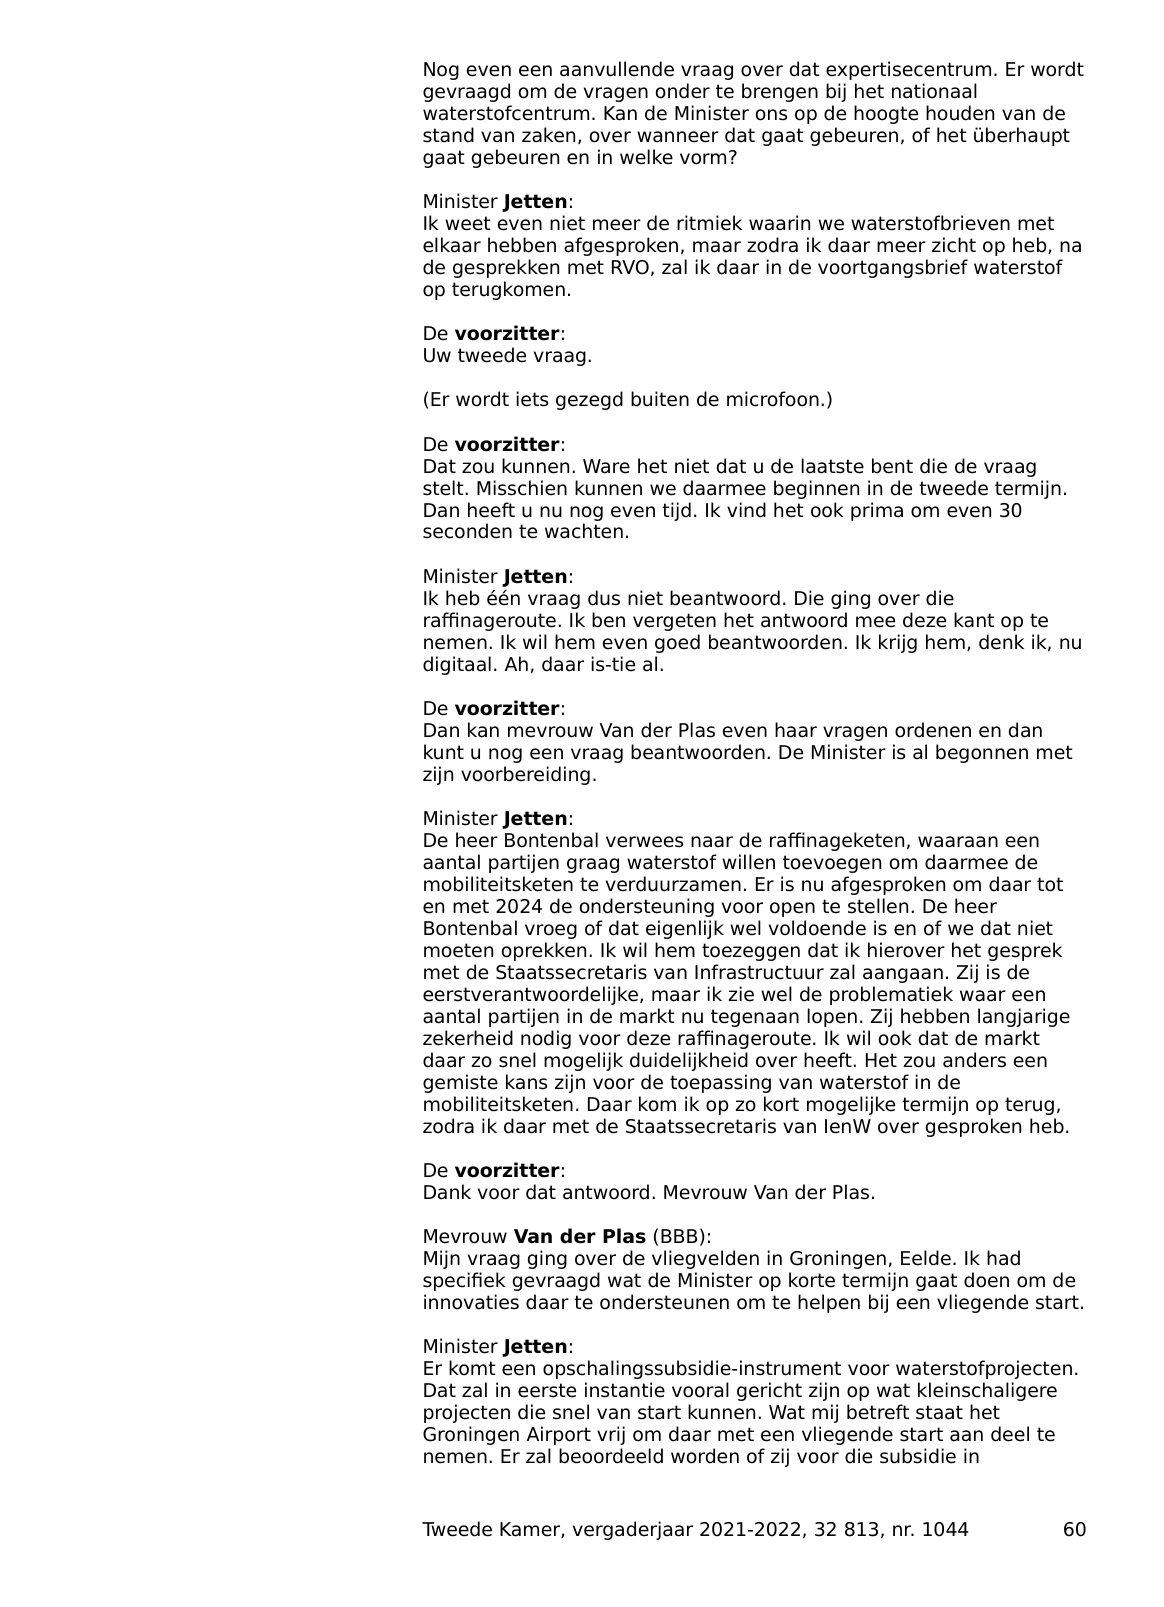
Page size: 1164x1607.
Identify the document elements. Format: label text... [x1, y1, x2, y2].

text Dan kan mevrouw Van der Plas even haar vragen ordenen en dan kunt u nog een vraag beantwoorden. De Minister is al begonnen met zijn voorbereiding. [422, 720, 1087, 786]
text Mevrouw Van der Plas (BBB): [422, 1226, 1087, 1248]
text Dat zou kunnen. Ware het niet dat u de laatste bent die de vraag stelt. Misschien kunnen we daarmee beginnen in de tweede termijn. Dan heeft u nu nog even tijd. Ik vind het ook prima om even 30 seconden te wachten. [422, 456, 1087, 543]
text De voorzitter: [422, 698, 1087, 720]
text Minister Jetten: [422, 191, 1087, 213]
text De voorzitter: [422, 323, 1087, 345]
text De voorzitter: [422, 1160, 1087, 1182]
text Uw tweede vraag. [422, 345, 1087, 367]
text Minister Jetten: [422, 808, 1087, 830]
text Nog even een aanvullende vraag over dat expertisecentrum. Er wordt gevraagd om de vragen onder te brengen bij het nationaal waterstofcentrum. Kan de Minister ons op de hoogte houden van de stand van zaken, over wanneer dat gaat gebeuren, of het überhaupt gaat gebeuren en in welke vorm? [422, 59, 1087, 169]
text Mijn vraag ging over de vliegvelden in Groningen, Eelde. Ik had specifiek gevraagd wat de Minister op korte termijn gaat doen om de innovaties daar te ondersteunen om te helpen bij een vliegende start. [422, 1248, 1087, 1314]
text Er komt een opschalingssubsidie-instrument voor waterstofprojecten. Dat zal in eerste instantie vooral gericht zijn op wat kleinschaligere projecten die snel van start kunnen. Wat mij betreft staat het Groningen Airport vrij om daar met een vliegende start aan deel te nemen. Er zal beoordeeld worden of zij voor die subsidie in [422, 1358, 1087, 1468]
text De voorzitter: [422, 433, 1087, 456]
text Ik weet even niet meer de ritmiek waarin we waterstofbrieven met elkaar hebben afgesproken, maar zodra ik daar meer zicht op heb, na de gesprekken met RVO, zal ik daar in de voortgangsbrief waterstof op terugkomen. [422, 213, 1087, 301]
text Minister Jetten: [422, 1336, 1087, 1358]
text Ik heb één vraag dus niet beantwoord. Die ging over die raffinageroute. Ik ben vergeten het antwoord mee deze kant op te nemen. Ik wil hem even goed beantwoorden. Ik krijg hem, denk ik, nu digitaal. Ah, daar is-tie al. [422, 588, 1087, 676]
text Dank voor dat antwoord. Mevrouw Van der Plas. [422, 1182, 1087, 1204]
text (Er wordt iets gezegd buiten de microfoon.) [422, 389, 1087, 411]
text De heer Bontenbal verwees naar de raffinageketen, waaraan een aantal partijen graag waterstof willen toevoegen om daarmee de mobiliteitsketen te verduurzamen. Er is nu afgesproken om daar tot en met 2024 de ondersteuning voor open te stellen. De heer Bontenbal vroeg of dat eigenlijk wel voldoende is en of we dat niet moeten oprekken. Ik wil hem toezeggen dat ik hierover het gesprek met de Staatssecretaris van Infrastructuur zal aangaan. Zij is de eerstverantwoordelijke, maar ik zie wel de problematiek waar een aantal partijen in de markt nu tegenaan lopen. Zij hebben langjarige zekerheid nodig voor deze raffinageroute. Ik wil ook dat de markt daar zo snel mogelijk duidelijkheid over heeft. Het zou anders een gemiste kans zijn voor de toepassing van waterstof in de mobiliteitsketen. Daar kom ik op zo kort mogelijke termijn op terug, zodra ik daar met de Staatssecretaris van IenW over gesproken heb. [422, 830, 1087, 1137]
text Minister Jetten: [422, 566, 1087, 588]
